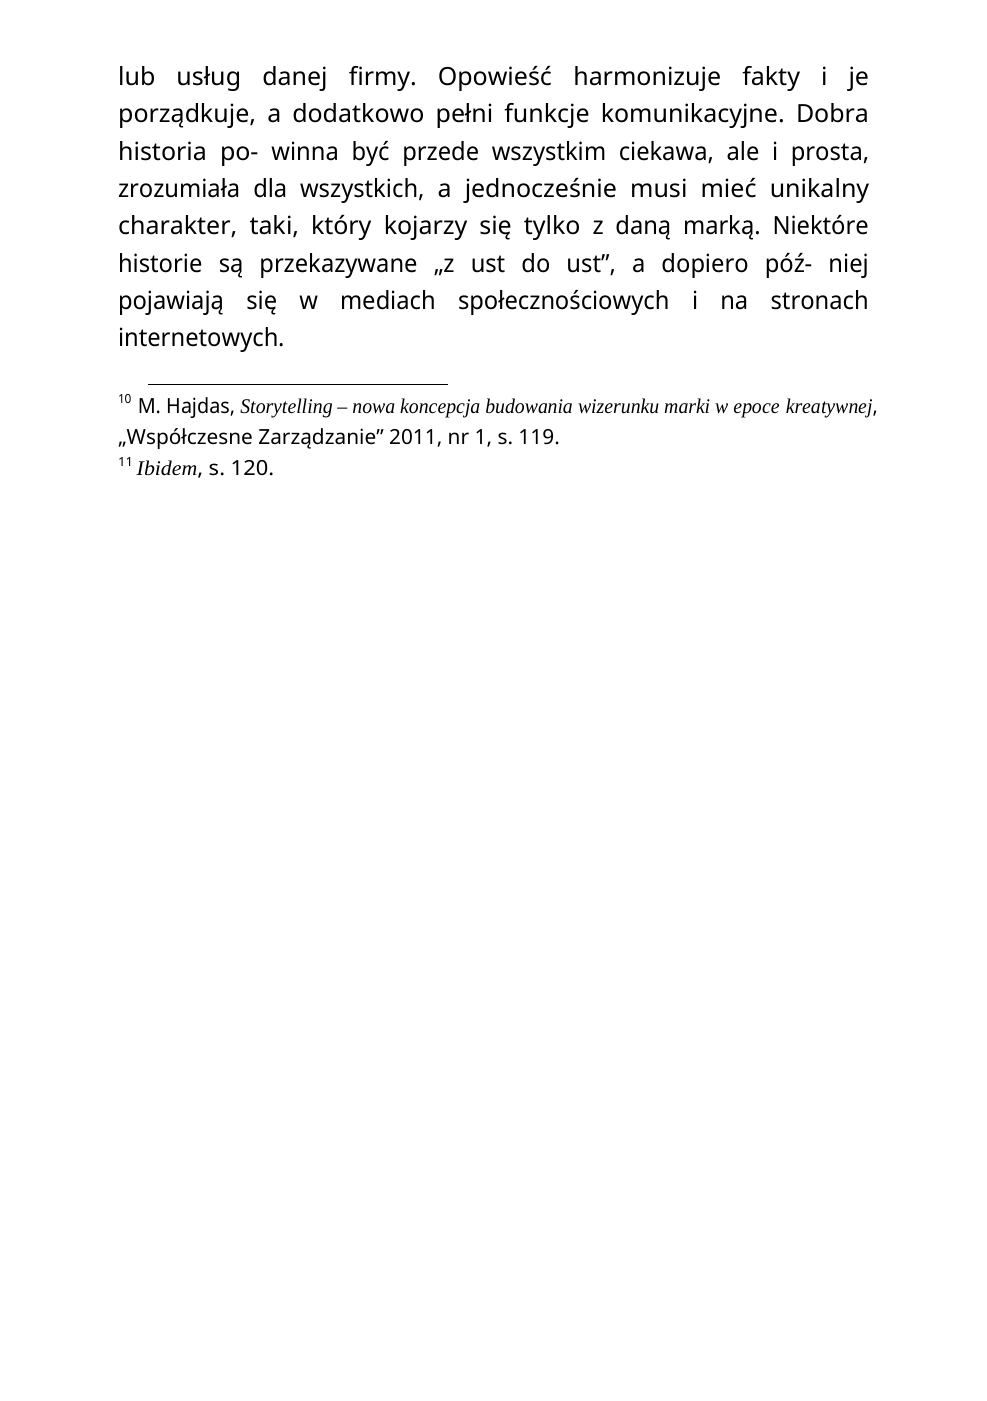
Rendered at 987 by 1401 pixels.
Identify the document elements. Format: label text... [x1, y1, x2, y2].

text „Współczesne Zarządzanie” 2011, nr 1, s. 119. [118, 422, 880, 451]
text 11 Ibidem, s. 120. [118, 453, 880, 482]
text 10 M. Hajdas, Storytelling – nowa koncepcja budowania wizerunku marki w epoce kreatywnej, [118, 390, 880, 419]
text lub usług danej firmy. Opowieść harmonizuje fakty i je porządkuje, a dodatkowo pełni funkcje komunikacyjne. Dobra historia po- winna być przede wszystkim ciekawa, ale i prosta, zrozumiała dla wszystkich, a jednocześnie musi mieć unikalny charakter, taki, który kojarzy się tylko z daną marką. Niektóre historie są przekazywane „z ust do ust”, a dopiero póź- niej pojawiają się w mediach społecznościowych i na stronach internetowych. [118, 58, 869, 354]
